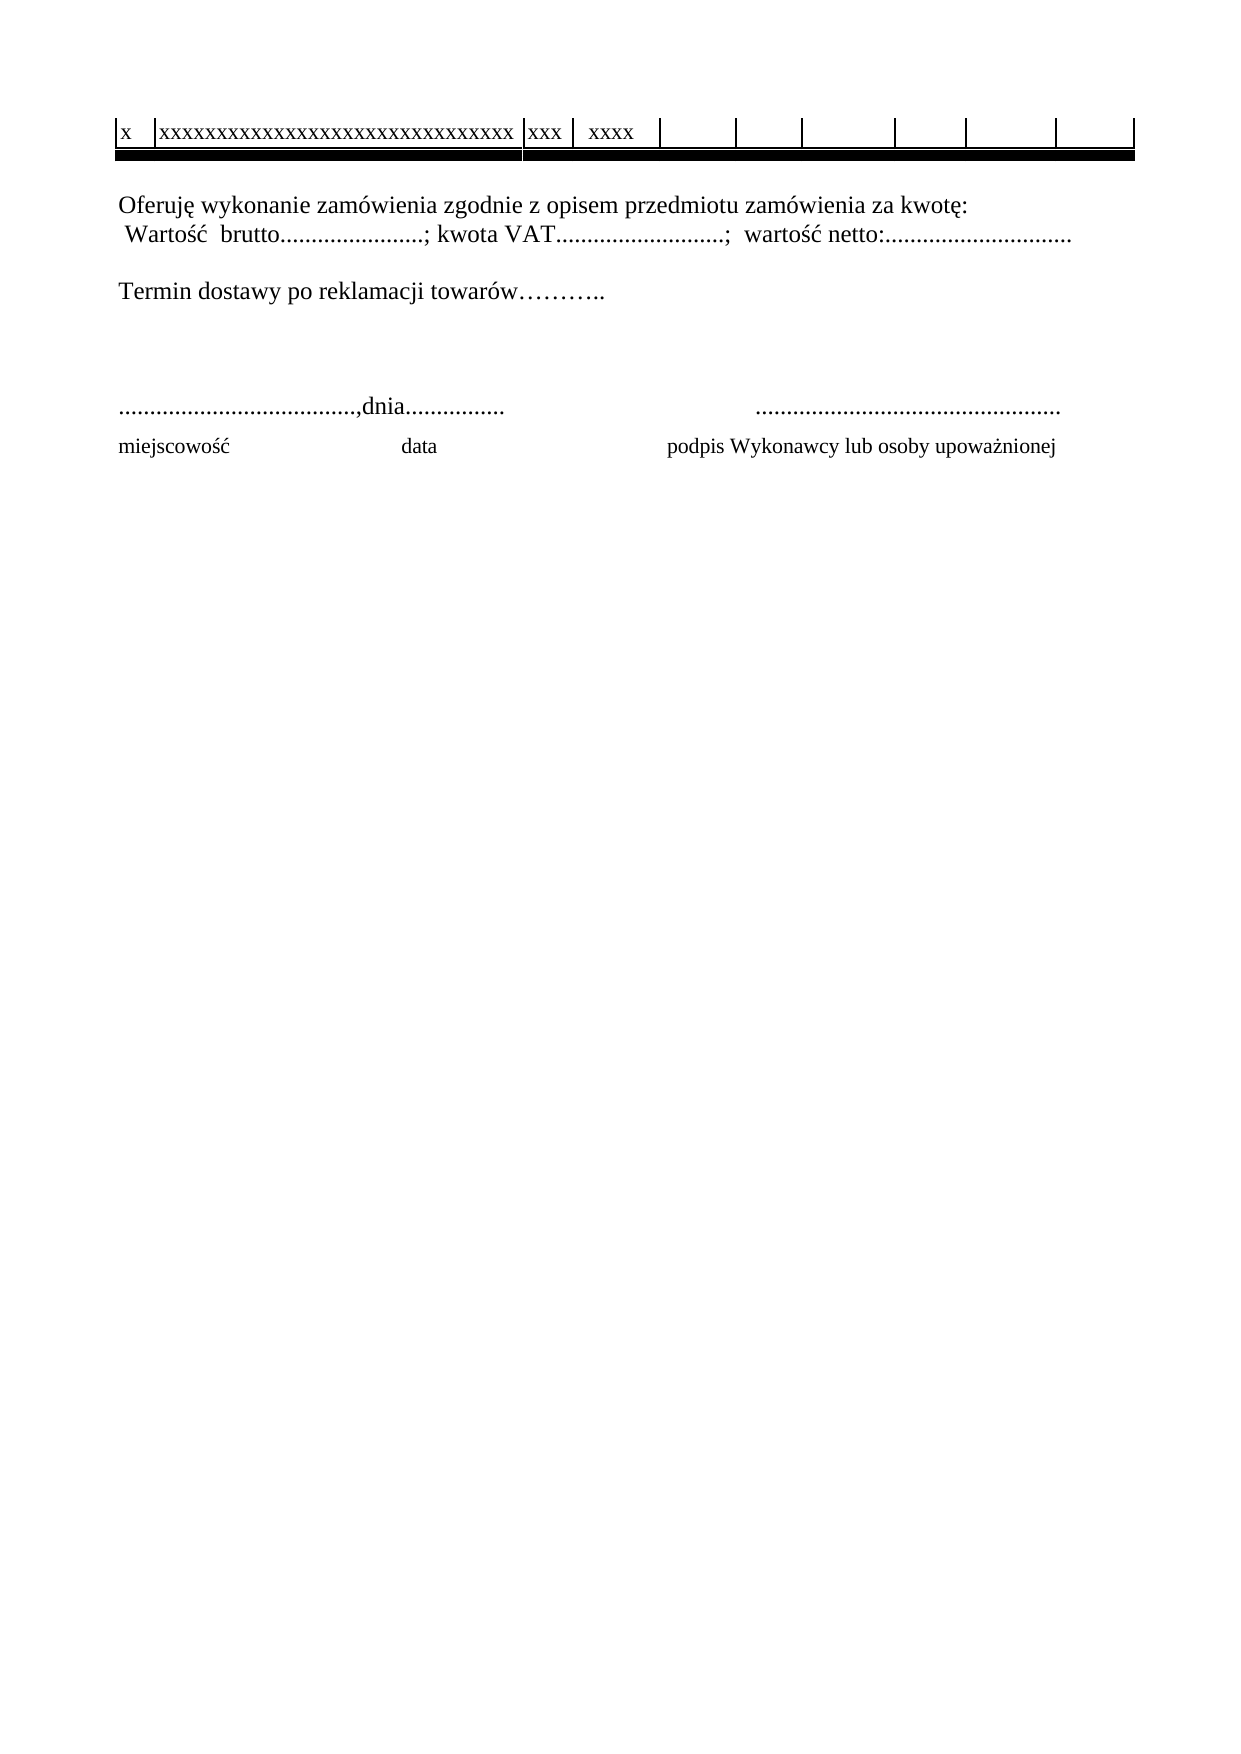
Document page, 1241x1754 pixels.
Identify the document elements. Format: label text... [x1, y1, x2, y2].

text Oferuję wykonanie zamówienia zgodnie z opisem przedmiotu zamówienia za kwotę: [118, 190, 1122, 219]
table_cell [896, 118, 965, 147]
table_cell xxxx [574, 118, 659, 147]
table_cell [661, 118, 735, 147]
table_cell xxxxxxxxxxxxxxxxxxxxxxxxxxxxxxx [156, 118, 522, 147]
table_cell [967, 118, 1055, 147]
table_cell x [117, 118, 154, 147]
text Termin dostawy po reklamacji towarów……….. [118, 276, 1122, 305]
text miejscowość data podpis Wykonawcy lub osoby upoważnionej [118, 433, 1122, 458]
text Wartość brutto.......................; kwota VAT...........................; wartość netto:.............................. [118, 219, 1122, 248]
table_cell [737, 118, 801, 147]
table_cell [1057, 118, 1133, 147]
table_cell xxx [525, 118, 572, 147]
text ......................................,dnia................ ................................................. [118, 391, 1122, 420]
table_cell [803, 118, 894, 147]
